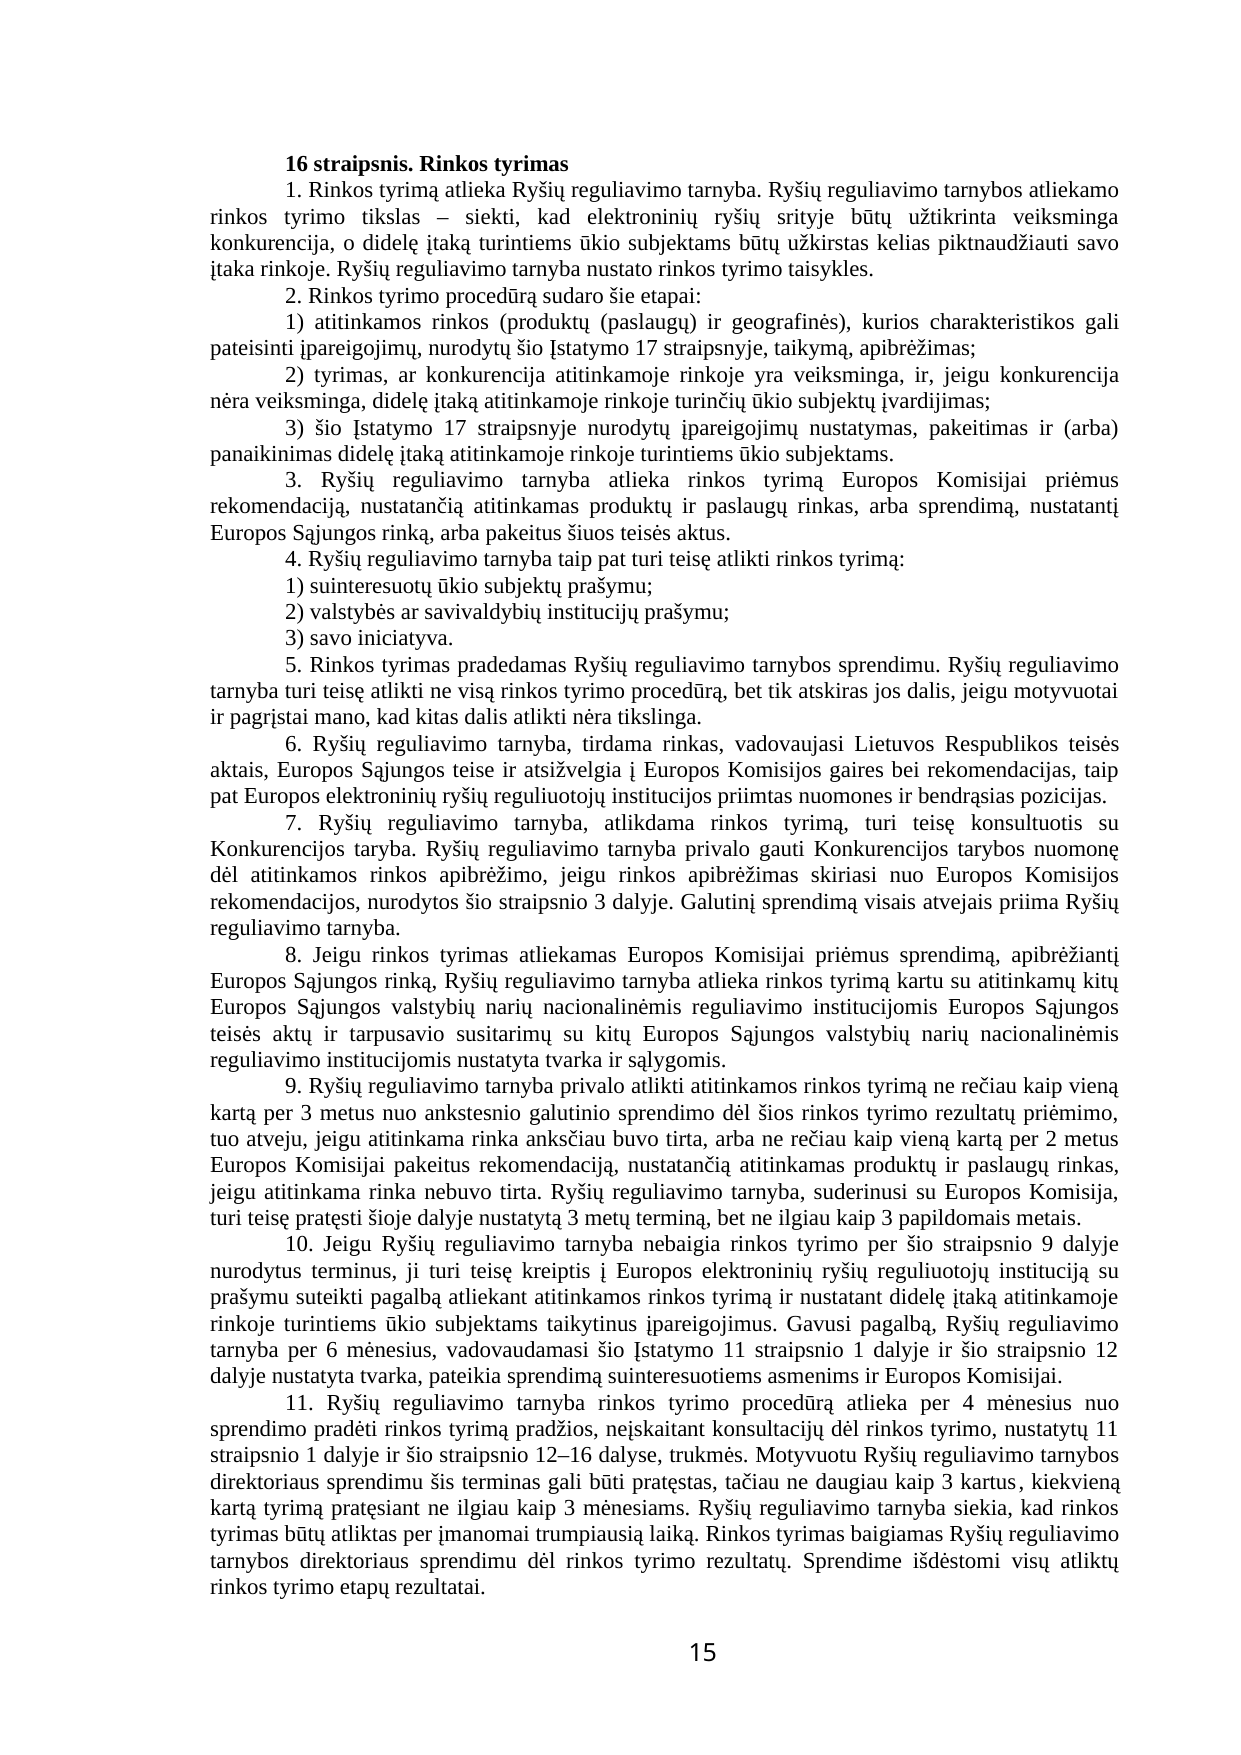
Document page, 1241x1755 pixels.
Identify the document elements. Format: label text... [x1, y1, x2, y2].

text 2) valstybės ar savivaldybių institucijų prašymu; [210, 598, 1120, 624]
text 1) atitinkamos rinkos (produktų (paslaugų) ir geografinės), kurios charakteristikos gali pateisinti įpareigojimų, nurodytų šio Įstatymo 17 straipsnyje, taikymą, apibrėžimas; [210, 308, 1120, 361]
text 9. Ryšių reguliavimo tarnyba privalo atlikti atitinkamos rinkos tyrimą ne rečiau kaip vieną kartą per 3 metus nuo ankstesnio galutinio sprendimo dėl šios rinkos tyrimo rezultatų priėmimo, tuo atveju, jeigu atitinkama rinka anksčiau buvo tirta, arba ne rečiau kaip vieną kartą per 2 metus Europos Komisijai pakeitus rekomendaciją, nustatančią atitinkamas produktų ir paslaugų rinkas, jeigu atitinkama rinka nebuvo tirta. Ryšių reguliavimo tarnyba, suderinusi su Europos Komisija, turi teisę pratęsti šioje dalyje nustatytą 3 metų terminą, bet ne ilgiau kaip 3 papildomais metais. [210, 1072, 1120, 1231]
text 1) suinteresuotų ūkio subjektų prašymu; [210, 572, 1120, 598]
text 11. Ryšių reguliavimo tarnyba rinkos tyrimo procedūrą atlieka per 4 mėnesius nuo sprendimo pradėti rinkos tyrimą pradžios, neįskaitant konsultacijų dėl rinkos tyrimo, nustatytų 11 straipsnio 1 dalyje ir šio straipsnio 12–16 dalyse, trukmės. Motyvuotu Ryšių reguliavimo tarnybos direktoriaus sprendimu šis terminas gali būti pratęstas, tačiau ne daugiau kaip 3 kartus, kiekvieną kartą tyrimą pratęsiant ne ilgiau kaip 3 mėnesiams. Ryšių reguliavimo tarnyba siekia, kad rinkos tyrimas būtų atliktas per įmanomai trumpiausią laiką. Rinkos tyrimas baigiamas Ryšių reguliavimo tarnybos direktoriaus sprendimu dėl rinkos tyrimo rezultatų. Sprendime išdėstomi visų atliktų rinkos tyrimo etapų rezultatai. [210, 1389, 1120, 1599]
text 16 straipsnis. Rinkos tyrimas [210, 150, 1120, 176]
text 2. Rinkos tyrimo procedūrą sudaro šie etapai: [210, 282, 1120, 308]
text 4. Ryšių reguliavimo tarnyba taip pat turi teisę atlikti rinkos tyrimą: [210, 545, 1120, 572]
text 10. Jeigu Ryšių reguliavimo tarnyba nebaigia rinkos tyrimo per šio straipsnio 9 dalyje nurodytus terminus, ji turi teisę kreiptis į Europos elektroninių ryšių reguliuotojų instituciją su prašymu suteikti pagalbą atliekant atitinkamos rinkos tyrimą ir nustatant didelę įtaką atitinkamoje rinkoje turintiems ūkio subjektams taikytinus įpareigojimus. Gavusi pagalbą, Ryšių reguliavimo tarnyba per 6 mėnesius, vadovaudamasi šio Įstatymo 11 straipsnio 1 dalyje ir šio straipsnio 12 dalyje nustatyta tvarka, pateikia sprendimą suinteresuotiems asmenims ir Europos Komisijai. [210, 1231, 1120, 1389]
text 5. Rinkos tyrimas pradedamas Ryšių reguliavimo tarnybos sprendimu. Ryšių reguliavimo tarnyba turi teisę atlikti ne visą rinkos tyrimo procedūrą, bet tik atskiras jos dalis, jeigu motyvuotai ir pagrįstai mano, kad kitas dalis atlikti nėra tikslinga. [210, 651, 1120, 730]
text 3) savo iniciatyva. [210, 624, 1120, 651]
text 7. Ryšių reguliavimo tarnyba, atlikdama rinkos tyrimą, turi teisę konsultuotis su Konkurencijos taryba. Ryšių reguliavimo tarnyba privalo gauti Konkurencijos tarybos nuomonę dėl atitinkamos rinkos apibrėžimo, jeigu rinkos apibrėžimas skiriasi nuo Europos Komisijos rekomendacijos, nurodytos šio straipsnio 3 dalyje. Galutinį sprendimą visais atvejais priima Ryšių reguliavimo tarnyba. [210, 809, 1120, 941]
text 3) šio Įstatymo 17 straipsnyje nurodytų įpareigojimų nustatymas, pakeitimas ir (arba) panaikinimas didelę įtaką atitinkamoje rinkoje turintiems ūkio subjektams. [210, 413, 1120, 466]
text 6. Ryšių reguliavimo tarnyba, tirdama rinkas, vadovaujasi Lietuvos Respublikos teisės aktais, Europos Sąjungos teise ir atsižvelgia į Europos Komisijos gaires bei rekomendacijas, taip pat Europos elektroninių ryšių reguliuotojų institucijos priimtas nuomones ir bendrąsias pozicijas. [210, 730, 1120, 809]
text 8. Jeigu rinkos tyrimas atliekamas Europos Komisijai priėmus sprendimą, apibrėžiantį Europos Sąjungos rinką, Ryšių reguliavimo tarnyba atlieka rinkos tyrimą kartu su atitinkamų kitų Europos Sąjungos valstybių narių nacionalinėmis reguliavimo institucijomis Europos Sąjungos teisės aktų ir tarpusavio susitarimų su kitų Europos Sąjungos valstybių narių nacionalinėmis reguliavimo institucijomis nustatyta tvarka ir sąlygomis. [210, 941, 1120, 1072]
text 1. Rinkos tyrimą atlieka Ryšių reguliavimo tarnyba. Ryšių reguliavimo tarnybos atliekamo rinkos tyrimo tikslas – siekti, kad elektroninių ryšių srityje būtų užtikrinta veiksminga konkurencija, o didelę įtaką turintiems ūkio subjektams būtų užkirstas kelias piktnaudžiauti savo įtaka rinkoje. Ryšių reguliavimo tarnyba nustato rinkos tyrimo taisykles. [210, 176, 1120, 282]
text 2) tyrimas, ar konkurencija atitinkamoje rinkoje yra veiksminga, ir, jeigu konkurencija nėra veiksminga, didelę įtaką atitinkamoje rinkoje turinčių ūkio subjektų įvardijimas; [210, 361, 1120, 413]
text 3. Ryšių reguliavimo tarnyba atlieka rinkos tyrimą Europos Komisijai priėmus rekomendaciją, nustatančią atitinkamas produktų ir paslaugų rinkas, arba sprendimą, nustatantį Europos Sąjungos rinką, arba pakeitus šiuos teisės aktus. [210, 466, 1120, 545]
